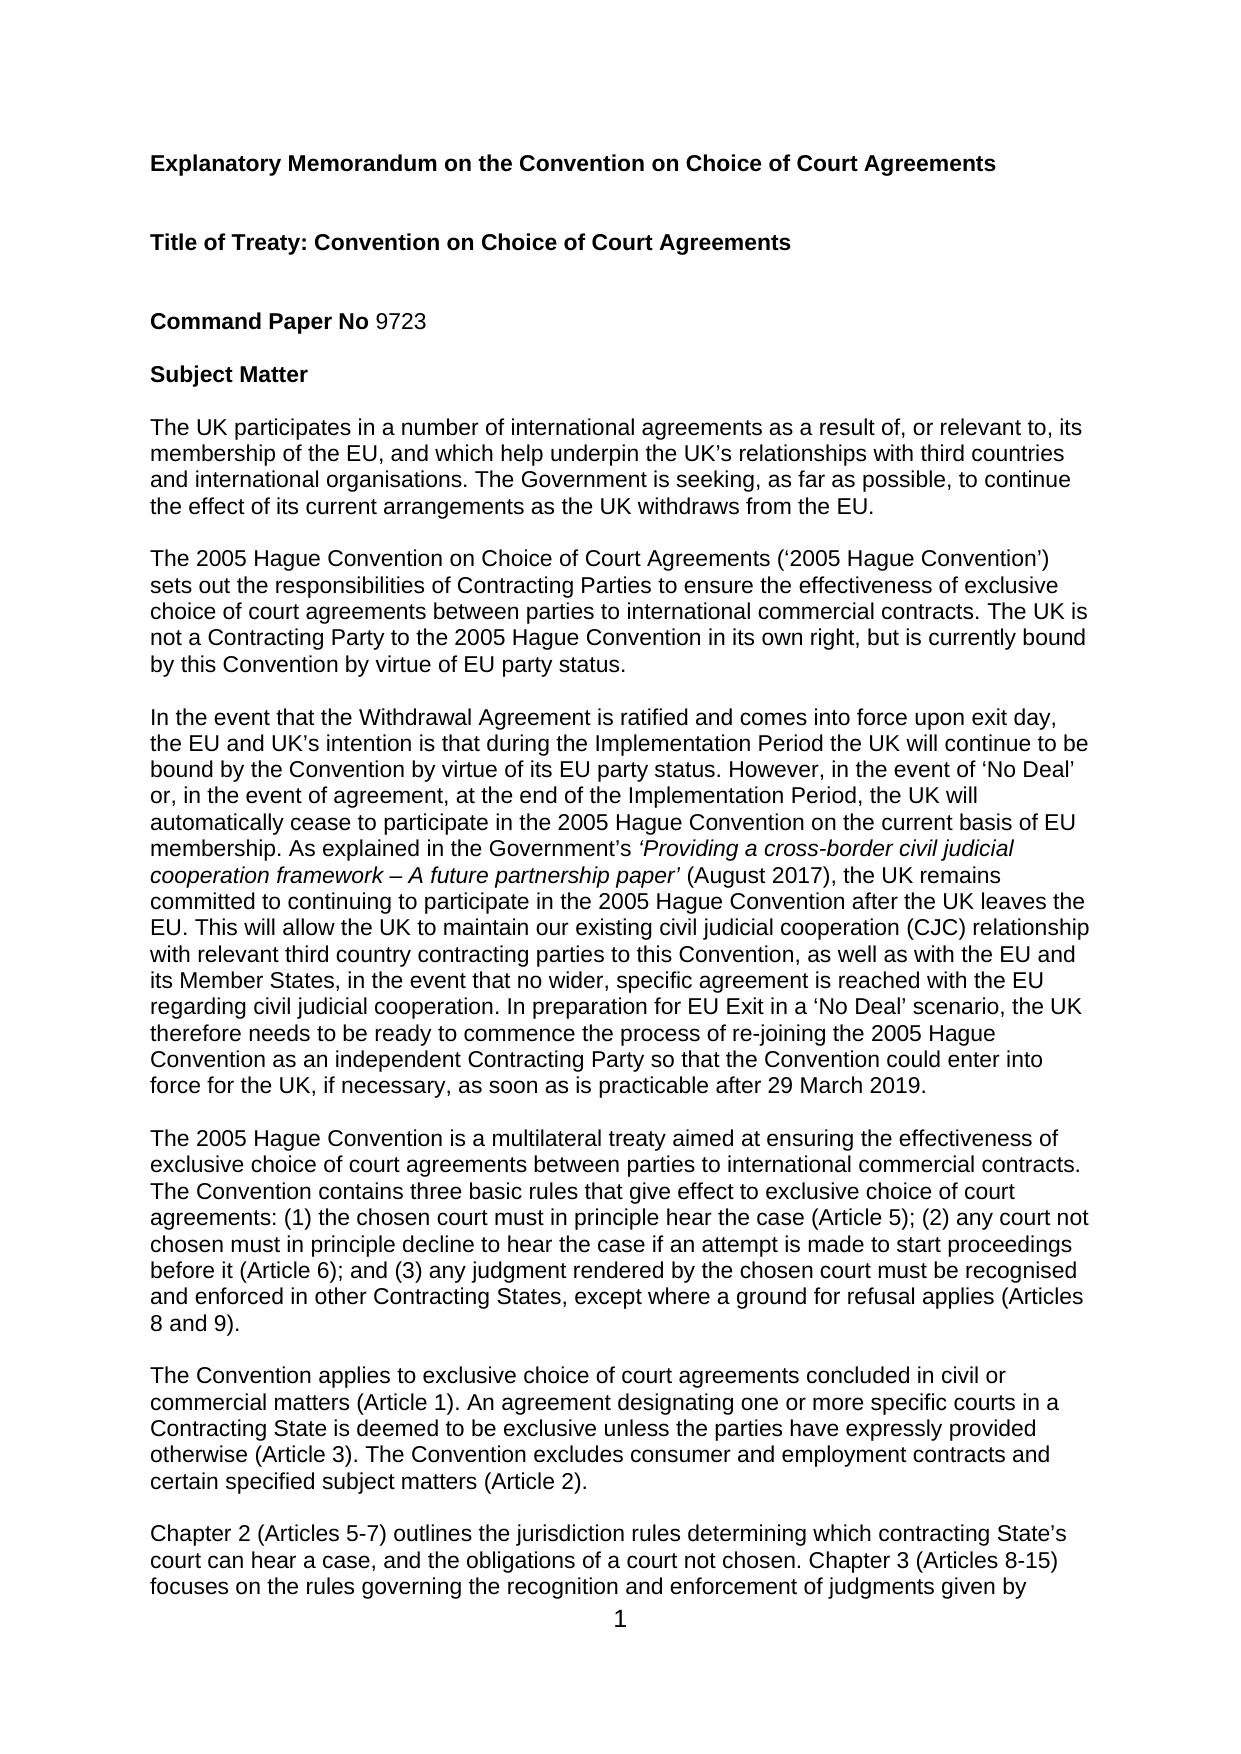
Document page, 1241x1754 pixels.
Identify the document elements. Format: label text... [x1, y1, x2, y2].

text The UK participates in a number of international agreements as a result of, or relevant to, its membership of the EU, and which help underpin the UK’s relationships with third countries and international organisations. The Government is seeking, as far as possible, to continue the effect of its current arrangements as the UK withdraws from the EU. [150, 413, 1090, 519]
text The Convention applies to exclusive choice of court agreements concluded in civil or commercial matters (Article 1). An agreement designating one or more specific courts in a Contracting State is deemed to be exclusive unless the parties have expressly provided otherwise (Article 3). The Convention excludes consumer and employment contracts and certain specified subject matters (Article 2). [150, 1362, 1090, 1494]
text Chapter 2 (Articles 5-7) outlines the jurisdiction rules determining which contracting State’s court can hear a case, and the obligations of a court not chosen. Chapter 3 (Articles 8-15) focuses on the rules governing the recognition and enforcement of judgments given by [150, 1520, 1090, 1599]
text Subject Matter [150, 361, 1090, 387]
text Explanatory Memorandum on the Convention on Choice of Court Agreements [150, 150, 1090, 176]
text Title of Treaty: Convention on Choice of Court Agreements [150, 229, 1090, 255]
text Command Paper No 9723 [150, 308, 1090, 334]
text The 2005 Hague Convention is a multilateral treaty aimed at ensuring the effectiveness of exclusive choice of court agreements between parties to international commercial contracts. The Convention contains three basic rules that give effect to exclusive choice of court agreements: (1) the chosen court must in principle hear the case (Article 5); (2) any court not chosen must in principle decline to hear the case if an attempt is made to start proceedings before it (Article 6); and (3) any judgment rendered by the chosen court must be recognised and enforced in other Contracting States, except where a ground for refusal applies (Articles 8 and 9). [150, 1125, 1090, 1336]
text In the event that the Withdrawal Agreement is ratified and comes into force upon exit day, the EU and UK’s intention is that during the Implementation Period the UK will continue to be bound by the Convention by virtue of its EU party status. However, in the event of ‘No Deal’ or, in the event of agreement, at the end of the Implementation Period, the UK will automatically cease to participate in the 2005 Hague Convention on the current basis of EU membership. As explained in the Government’s ‘Providing a cross-border civil judicial cooperation framework – A future partnership paper’ (August 2017), the UK remains committed to continuing to participate in the 2005 Hague Convention after the UK leaves the EU. This will allow the UK to maintain our existing civil judicial cooperation (CJC) relationship with relevant third country contracting parties to this Convention, as well as with the EU and its Member States, in the event that no wider, specific agreement is reached with the EU regarding civil judicial cooperation. In preparation for EU Exit in a ‘No Deal’ scenario, the UK therefore needs to be ready to commence the process of re-joining the 2005 Hague Convention as an independent Contracting Party so that the Convention could enter into force for the UK, if necessary, as soon as is practicable after 29 March 2019. [150, 703, 1090, 1099]
text The 2005 Hague Convention on Choice of Court Agreements (‘2005 Hague Convention’) sets out the responsibilities of Contracting Parties to ensure the effectiveness of exclusive choice of court agreements between parties to international commercial contracts. The UK is not a Contracting Party to the 2005 Hague Convention in its own right, but is currently bound by this Convention by virtue of EU party status. [150, 545, 1090, 677]
